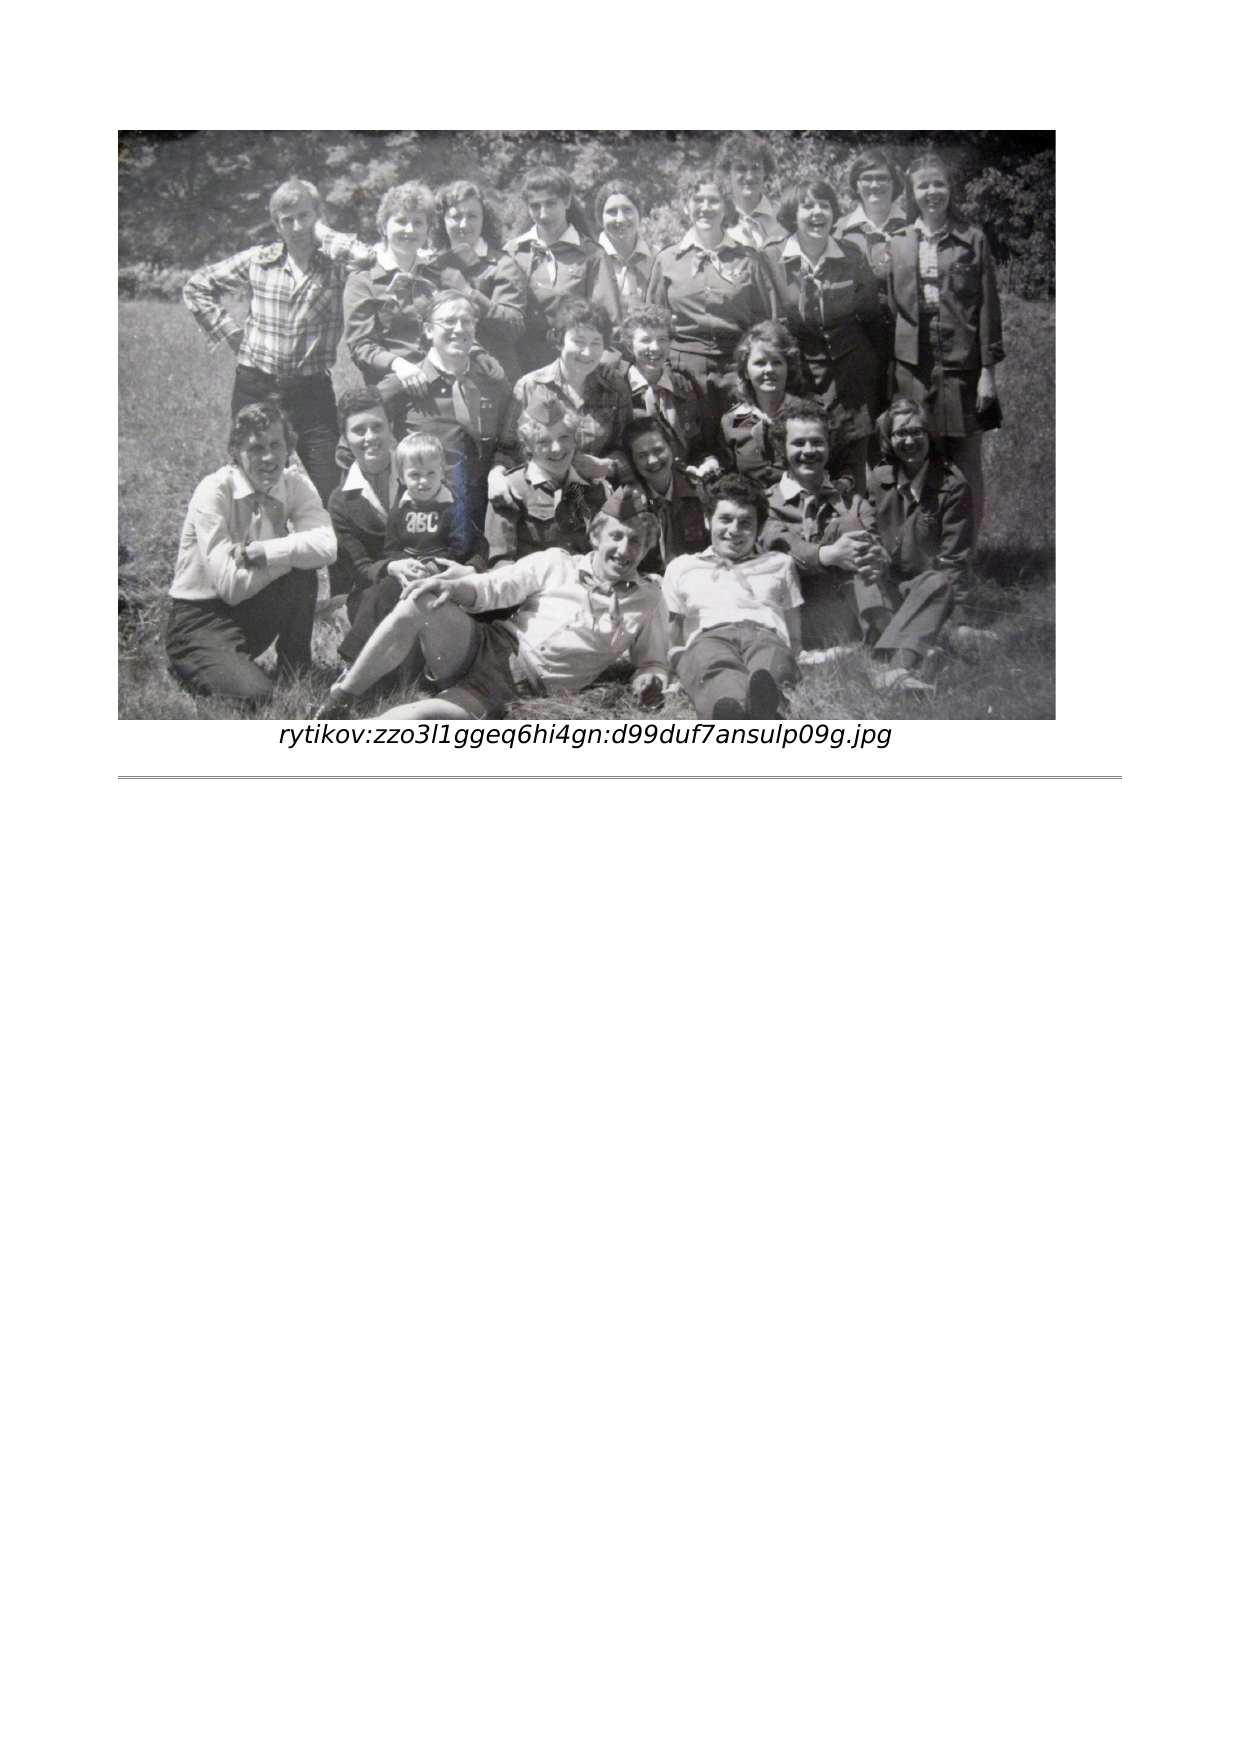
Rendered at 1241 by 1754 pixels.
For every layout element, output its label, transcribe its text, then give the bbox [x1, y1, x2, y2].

text rytikov:zzo3l1ggeq6hi4gn:d99duf7ansulp09g.jpg [118, 720, 1056, 749]
picture [118, 130, 1056, 720]
